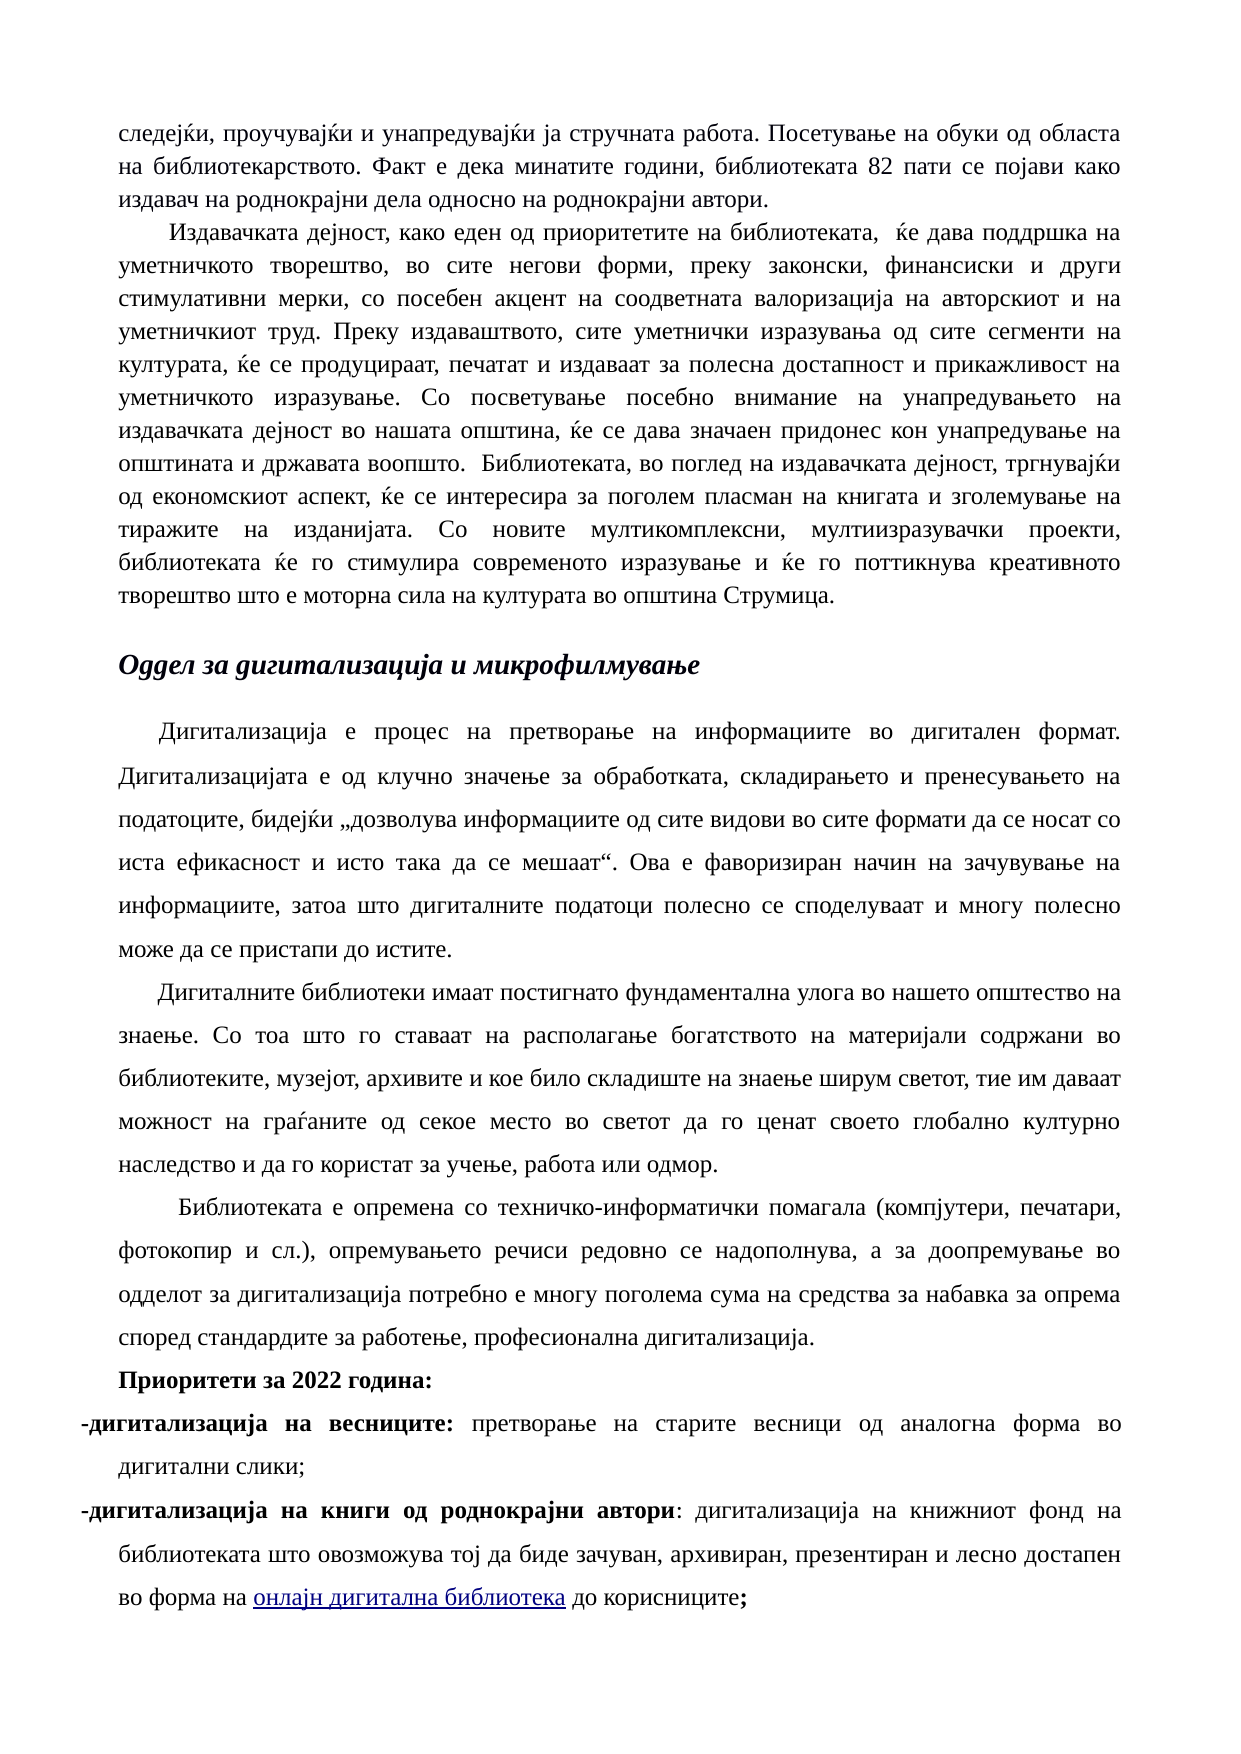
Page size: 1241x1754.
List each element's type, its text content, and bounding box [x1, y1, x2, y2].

text Приоритети за 2022 година: [118, 1365, 1122, 1394]
text Издавачката дејност, како еден од приоритетите на библиотеката, ќе дава поддршка на уметничкото творештво, во сите негови форми, преку законски, финансиски и други стимулативни мерки, со посебен акцент на соодветната валоризација на авторскиот и на уметничкиот труд. Преку издаваштвото, сите уметнички изразувања од сите сегменти на културата, ќе се продуцираат, печатат и издаваат за полесна достапност и прикажливост на уметничкото изразување. Со посветување посебно внимание на унапредувањето на издавачката дејност во нашата општина, ќе се дава значаен придонес кон унапредување на општината и државата воопшто. Библиотеката, во поглед на издавачката дејност, тргнувајќи од економскиот аспект, ќе се интересира за поголем пласман на книгата и зголемување на тиражите на изданијата. Со новите мултикомплексни, мултиизразувачки проекти, библиотеката ќе го стимулира современото изразување и ќе го поттикнува креативното творештво што е моторна сила на културата во општина Струмица. [118, 217, 1122, 609]
list дигитализација на книги од роднокрајни автори: дигитализација на книжниот фонд на библиотеката што овозможува тој да биде зачуван, архивиран, презентиран и лесно достапен во форма на онлајн дигитална библиотека до корисниците; [81, 1494, 1122, 1611]
list дигитализација на весниците: претворање на старите весници од аналогна форма во дигитални слики; [81, 1408, 1122, 1480]
text следејќи, проучувајќи и унапредувајќи ја стручната работа. Посетување на обуки од областа на библиотекарството. Факт е дека минатите години, библиотеката 82 пати се појави како издавач на роднокрајни дела односно на роднокрајни автори. [118, 118, 1122, 213]
text Оддел за дигитализација и микрофилмување [118, 647, 1122, 681]
text Дигитализација е процес на претворање на информациите во дигитален формат. Дигитализацијата е од клучно значење за обработката, складирањето и пренесувањето на податоците, бидејќи „дозволува информациите од сите видови во сите формати да се носат со иста ефикасност и исто така да се мешаат“. Ова е фаворизиран начин на зачувување на информациите, затоа што дигиталните податоци полесно се споделуваат и многу полесно може да се пристапи до истите. [118, 708, 1122, 962]
text Дигиталните библиотеки имаат постигнато фундаментална улога во нашето општество на знаење. Со тоа што го ставаат на располагање богатството на материјали содржани во библиотеките, музејот, архивите и кое било складиште на знаење ширум светот, тие им даваат можност на граѓаните од секое место во светот да го ценат своето глобално културно наследство и да го користат за учење, работа или одмор. [118, 977, 1122, 1178]
text Библиотеката е опремена со техничко-информатички помагала (компјутери, печатари, фотокопир и сл.), опремувањето речиси редовно се надополнува, а за доопремување во одделот за дигитализација потребно е многу поголема сума на средства за набавка за опрема според стандардите за работење, професионална дигитализација. [118, 1192, 1122, 1351]
